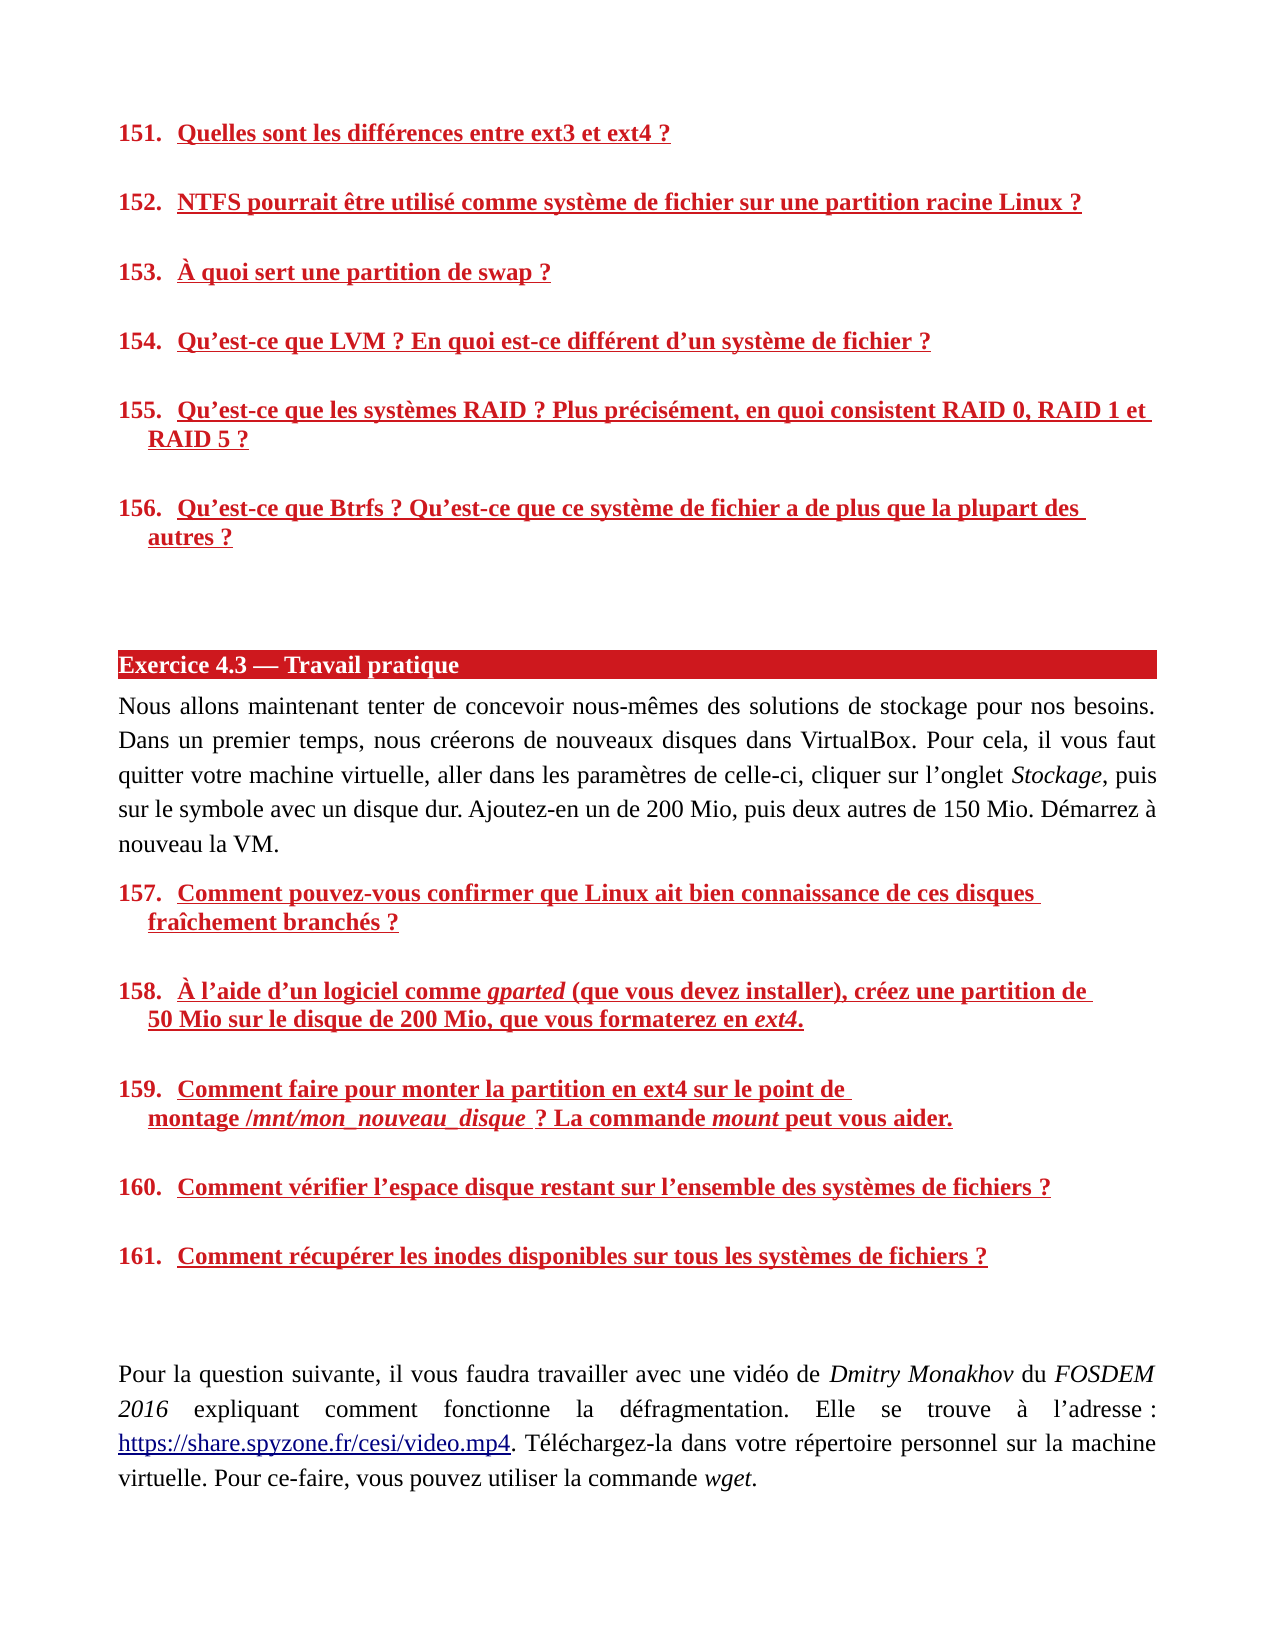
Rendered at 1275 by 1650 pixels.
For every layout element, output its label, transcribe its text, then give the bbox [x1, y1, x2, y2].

list Quelles sont les différences entre ext3 et ext4 ? [118, 118, 1142, 147]
list À l’aide d’un logiciel comme gparted (que vous devez installer), créez une partition de 50 Mio sur le disque de 200 Mio, que vous formaterez en ext4. [118, 976, 1142, 1033]
list Comment faire pour monter la partition en ext4 sur le point de montage /mnt/mon_nouveau_disque ? La commande mount peut vous aider. [118, 1074, 1142, 1131]
list Comment pouvez-vous confirmer que Linux ait bien connaissance de ces disques fraîchement branchés ? [118, 878, 1142, 935]
list À quoi sert une partition de swap ? [118, 257, 1142, 285]
list Comment vérifier l’espace disque restant sur l’ensemble des systèmes de fichiers ? [118, 1172, 1142, 1201]
text Nous allons maintenant tenter de concevoir nous-mêmes des solutions de stockage pour nos besoins. Dans un premier temps, nous créerons de nouveaux disques dans VirtualBox. Pour cela, il vous faut quitter votre machine virtuelle, aller dans les paramètres de celle-ci, cliquer sur l’onglet Stockage, puis sur le symbole avec un disque dur. Ajoutez-en un de 200 Mio, puis deux autres de 150 Mio. Démarrez à nouveau la VM. [118, 691, 1157, 857]
list Qu’est-ce que LVM ? En quoi est-ce différent d’un système de fichier ? [118, 326, 1142, 355]
list Qu’est-ce que les systèmes RAID ? Plus précisément, en quoi consistent RAID 0, RAID 1 et RAID 5 ? [118, 395, 1157, 453]
text Exercice 4.3 — Travail pratique [118, 650, 1157, 679]
list NTFS pourrait être utilisé comme système de fichier sur une partition racine Linux ? [118, 187, 1142, 216]
text Pour la question suivante, il vous faudra travailler avec une vidéo de Dmitry Monakhov du FOSDEM 2016 expliquant comment fonctionne la défragmentation. Elle se trouve à l’adresse : https://share.spyzone.fr/cesi/video.mp4. Téléchargez-la dans votre répertoire personnel sur la machine virtuelle. Pour ce-faire, vous pouvez utiliser la commande wget. [118, 1359, 1157, 1492]
list Comment récupérer les inodes disponibles sur tous les systèmes de fichiers ? [118, 1241, 1142, 1270]
list Qu’est-ce que Btrfs ? Qu’est-ce que ce système de fichier a de plus que la plupart des autres ? [118, 493, 1142, 551]
